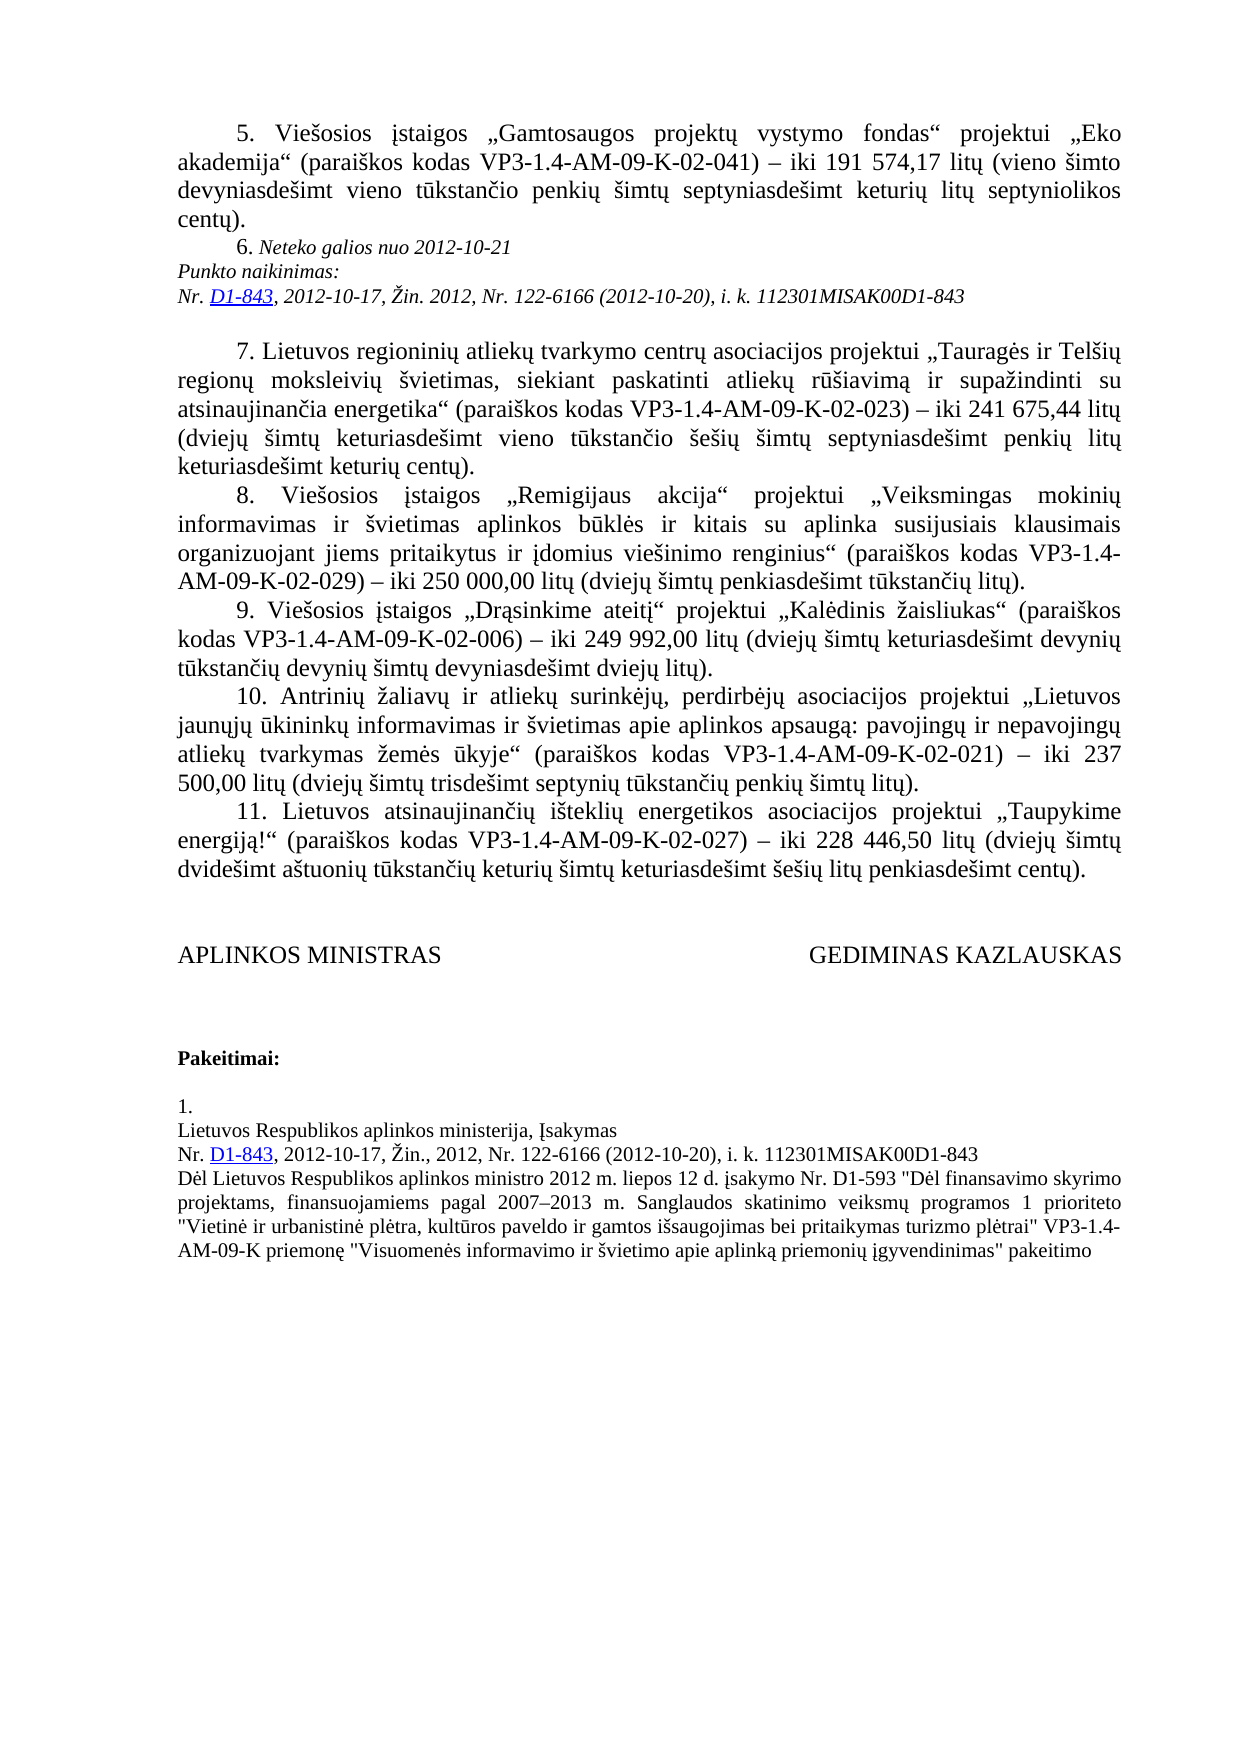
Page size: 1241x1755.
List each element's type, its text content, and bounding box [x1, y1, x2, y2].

text 5. Viešosios įstaigos „Gamtosaugos projektų vystymo fondas“ projektui „Eko akademija“ (paraiškos kodas VP3-1.4-AM-09-K-02-041) – iki 191 574,17 litų (vieno šimto devyniasdešimt vieno tūkstančio penkių šimtų septyniasdešimt keturių litų septyniolikos centų). [177, 118, 1122, 233]
text Aplinkos ministras Gediminas Kazlauskas [177, 940, 1122, 969]
text 6. Neteko galios nuo 2012-10-21 [177, 233, 1122, 259]
text Pakeitimai: [177, 1046, 1122, 1070]
text 7. Lietuvos regioninių atliekų tvarkymo centrų asociacijos projektui „Tauragės ir Telšių regionų moksleivių švietimas, siekiant paskatinti atliekų rūšiavimą ir supažindinti su atsinaujinančia energetika“ (paraiškos kodas VP3-1.4-AM-09-K-02-023) – iki 241 675,44 litų (dviejų šimtų keturiasdešimt vieno tūkstančio šešių šimtų septyniasdešimt penkių litų keturiasdešimt keturių centų). [177, 336, 1122, 480]
text Lietuvos Respublikos aplinkos ministerija, Įsakymas [177, 1118, 1122, 1142]
text Nr. D1-843, 2012-10-17, Žin., 2012, Nr. 122-6166 (2012-10-20), i. k. 112301MISAK00D1-843 [177, 1142, 1122, 1166]
text 9. Viešosios įstaigos „Drąsinkime ateitį“ projektui „Kalėdinis žaisliukas“ (paraiškos kodas VP3-1.4-AM-09-K-02-006) – iki 249 992,00 litų (dviejų šimtų keturiasdešimt devynių tūkstančių devynių šimtų devyniasdešimt dviejų litų). [177, 595, 1122, 681]
text 10. Antrinių žaliavų ir atliekų surinkėjų, perdirbėjų asociacijos projektui „Lietuvos jaunųjų ūkininkų informavimas ir švietimas apie aplinkos apsaugą: pavojingų ir nepavojingų atliekų tvarkymas žemės ūkyje“ (paraiškos kodas VP3-1.4-AM-09-K-02-021) – iki 237 500,00 litų (dviejų šimtų trisdešimt septynių tūkstančių penkių šimtų litų). [177, 681, 1122, 796]
text Punkto naikinimas: [177, 259, 1122, 283]
text Nr. D1-843, 2012-10-17, Žin. 2012, Nr. 122-6166 (2012-10-20), i. k. 112301MISAK00D1-843 [177, 283, 1122, 308]
text 1. [177, 1094, 1122, 1118]
text 11. Lietuvos atsinaujinančių išteklių energetikos asociacijos projektui „Taupykime energiją!“ (paraiškos kodas VP3-1.4-AM-09-K-02-027) – iki 228 446,50 litų (dviejų šimtų dvidešimt aštuonių tūkstančių keturių šimtų keturiasdešimt šešių litų penkiasdešimt centų). [177, 796, 1122, 883]
text Dėl Lietuvos Respublikos aplinkos ministro 2012 m. liepos 12 d. įsakymo Nr. D1-593 "Dėl finansavimo skyrimo projektams, finansuojamiems pagal 2007–2013 m. Sanglaudos skatinimo veiksmų programos 1 prioriteto "Vietinė ir urbanistinė plėtra, kultūros paveldo ir gamtos išsaugojimas bei pritaikymas turizmo plėtrai" VP3-1.4-AM-09-K priemonę "Visuomenės informavimo ir švietimo apie aplinką priemonių įgyvendinimas" pakeitimo [177, 1166, 1122, 1262]
text 8. Viešosios įstaigos „Remigijaus akcija“ projektui „Veiksmingas mokinių informavimas ir švietimas aplinkos būklės ir kitais su aplinka susijusiais klausimais organizuojant jiems pritaikytus ir įdomius viešinimo renginius“ (paraiškos kodas VP3-1.4-AM-09-K-02-029) – iki 250 000,00 litų (dviejų šimtų penkiasdešimt tūkstančių litų). [177, 480, 1122, 595]
